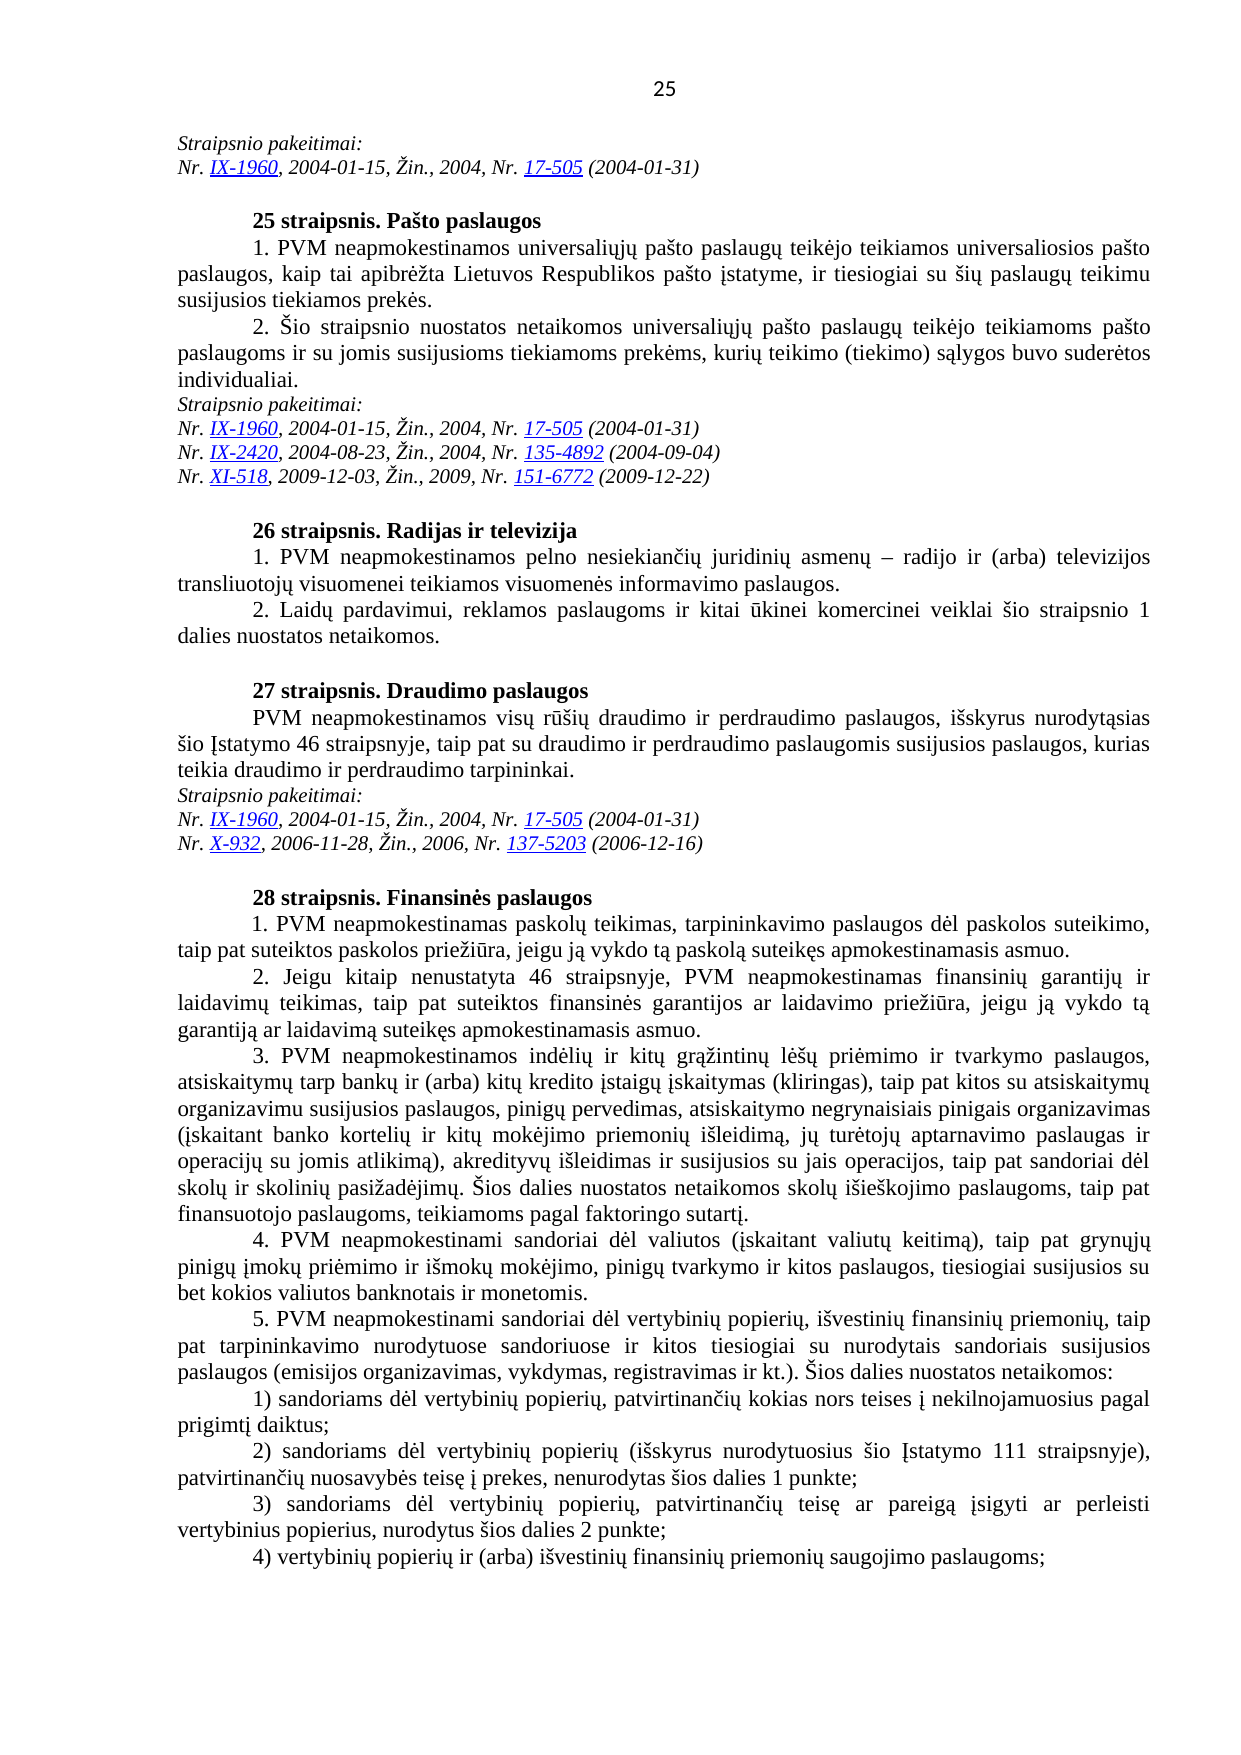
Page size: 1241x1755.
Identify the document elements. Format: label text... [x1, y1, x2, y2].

text Nr. XI-518, 2009-12-03, Žin., 2009, Nr. 151-6772 (2009-12-22) [177, 464, 1152, 488]
text 27 straipsnis. Draudimo paslaugos [177, 677, 1152, 704]
text 25 straipsnis. Pašto paslaugos [177, 207, 1152, 234]
text 28 straipsnis. Finansinės paslaugos [177, 884, 1152, 910]
text 2) sandoriams dėl vertybinių popierių (išskyrus nurodytuosius šio Įstatymo 111 straipsnyje), patvirtinančių nuosavybės teisę į prekes, nenurodytas šios dalies 1 punkte; [177, 1437, 1152, 1490]
text Nr. IX-1960, 2004-01-15, Žin., 2004, Nr. 17-505 (2004-01-31) [177, 807, 1152, 831]
text Nr. X-932, 2006-11-28, Žin., 2006, Nr. 137-5203 (2006-12-16) [177, 831, 1152, 855]
text 1) sandoriams dėl vertybinių popierių, patvirtinančių kokias nors teises į nekilnojamuosius pagal prigimtį daiktus; [177, 1384, 1152, 1437]
text Nr. IX-1960, 2004-01-15, Žin., 2004, Nr. 17-505 (2004-01-31) [177, 155, 1152, 179]
text 4) vertybinių popierių ir (arba) išvestinių finansinių priemonių saugojimo paslaugoms; [177, 1543, 1152, 1569]
text 3. PVM neapmokestinamos indėlių ir kitų grąžintinų lėšų priėmimo ir tvarkymo paslaugos, atsiskaitymų tarp bankų ir (arba) kitų kredito įstaigų įskaitymas (kliringas), taip pat kitos su atsiskaitymų organizavimu susijusios paslaugos, pinigų pervedimas, atsiskaitymo negrynaisiais pinigais organizavimas (įskaitant banko kortelių ir kitų mokėjimo priemonių išleidimą, jų turėtojų aptarnavimo paslaugas ir operacijų su jomis atlikimą), akredityvų išleidimas ir susijusios su jais operacijos, taip pat sandoriai dėl skolų ir skolinių pasižadėjimų. Šios dalies nuostatos netaikomos skolų išieškojimo paslaugoms, taip pat finansuotojo paslaugoms, teikiamoms pagal faktoringo sutartį. [177, 1042, 1152, 1226]
text 5. PVM neapmokestinami sandoriai dėl vertybinių popierių, išvestinių finansinių priemonių, taip pat tarpininkavimo nurodytuose sandoriuose ir kitos tiesiogiai su nurodytais sandoriais susijusios paslaugos (emisijos organizavimas, vykdymas, registravimas ir kt.). Šios dalies nuostatos netaikomos: [177, 1306, 1152, 1384]
text 2. Laidų pardavimui, reklamos paslaugoms ir kitai ūkinei komercinei veiklai šio straipsnio 1 dalies nuostatos netaikomos. [177, 596, 1152, 649]
text Nr. IX-1960, 2004-01-15, Žin., 2004, Nr. 17-505 (2004-01-31) [177, 416, 1152, 440]
text 2. Jeigu kitaip nenustatyta 46 straipsnyje, PVM neapmokestinamas finansinių garantijų ir laidavimų teikimas, taip pat suteiktos finansinės garantijos ar laidavimo priežiūra, jeigu ją vykdo tą garantiją ar laidavimą suteikęs apmokestinamasis asmuo. [177, 963, 1152, 1042]
text Straipsnio pakeitimai: [177, 131, 1152, 155]
text PVM neapmokestinamos visų rūšių draudimo ir perdraudimo paslaugos, išskyrus nurodytąsias šio Įstatymo 46 straipsnyje, taip pat su draudimo ir perdraudimo paslaugomis susijusios paslaugos, kurias teikia draudimo ir perdraudimo tarpininkai. [177, 704, 1152, 783]
text 26 straipsnis. Radijas ir televizija [177, 517, 1152, 543]
text 4. PVM neapmokestinami sandoriai dėl valiutos (įskaitant valiutų keitimą), taip pat grynųjų pinigų įmokų priėmimo ir išmokų mokėjimo, pinigų tvarkymo ir kitos paslaugos, tiesiogiai susijusios su bet kokios valiutos banknotais ir monetomis. [177, 1226, 1152, 1306]
text 1. PVM neapmokestinamas paskolų teikimas, tarpininkavimo paslaugos dėl paskolos suteikimo, taip pat suteiktos paskolos priežiūra, jeigu ją vykdo tą paskolą suteikęs apmokestinamasis asmuo. [177, 910, 1152, 963]
text Nr. IX-2420, 2004-08-23, Žin., 2004, Nr. 135-4892 (2004-09-04) [177, 440, 1152, 464]
text Straipsnio pakeitimai: [177, 783, 1152, 807]
text 1. PVM neapmokestinamos pelno nesiekiančių juridinių asmenų – radijo ir (arba) televizijos transliuotojų visuomenei teikiamos visuomenės informavimo paslaugos. [177, 543, 1152, 596]
text Straipsnio pakeitimai: [177, 392, 1152, 416]
text 3) sandoriams dėl vertybinių popierių, patvirtinančių teisę ar pareigą įsigyti ar perleisti vertybinius popierius, nurodytus šios dalies 2 punkte; [177, 1490, 1152, 1543]
text 1. PVM neapmokestinamos universaliųjų pašto paslaugų teikėjo teikiamos universaliosios pašto paslaugos, kaip tai apibrėžta Lietuvos Respublikos pašto įstatyme, ir tiesiogiai su šių paslaugų teikimu susijusios tiekiamos prekės. [177, 234, 1152, 313]
text 2. Šio straipsnio nuostatos netaikomos universaliųjų pašto paslaugų teikėjo teikiamoms pašto paslaugoms ir su jomis susijusioms tiekiamoms prekėms, kurių teikimo (tiekimo) sąlygos buvo suderėtos individualiai. [177, 313, 1152, 392]
